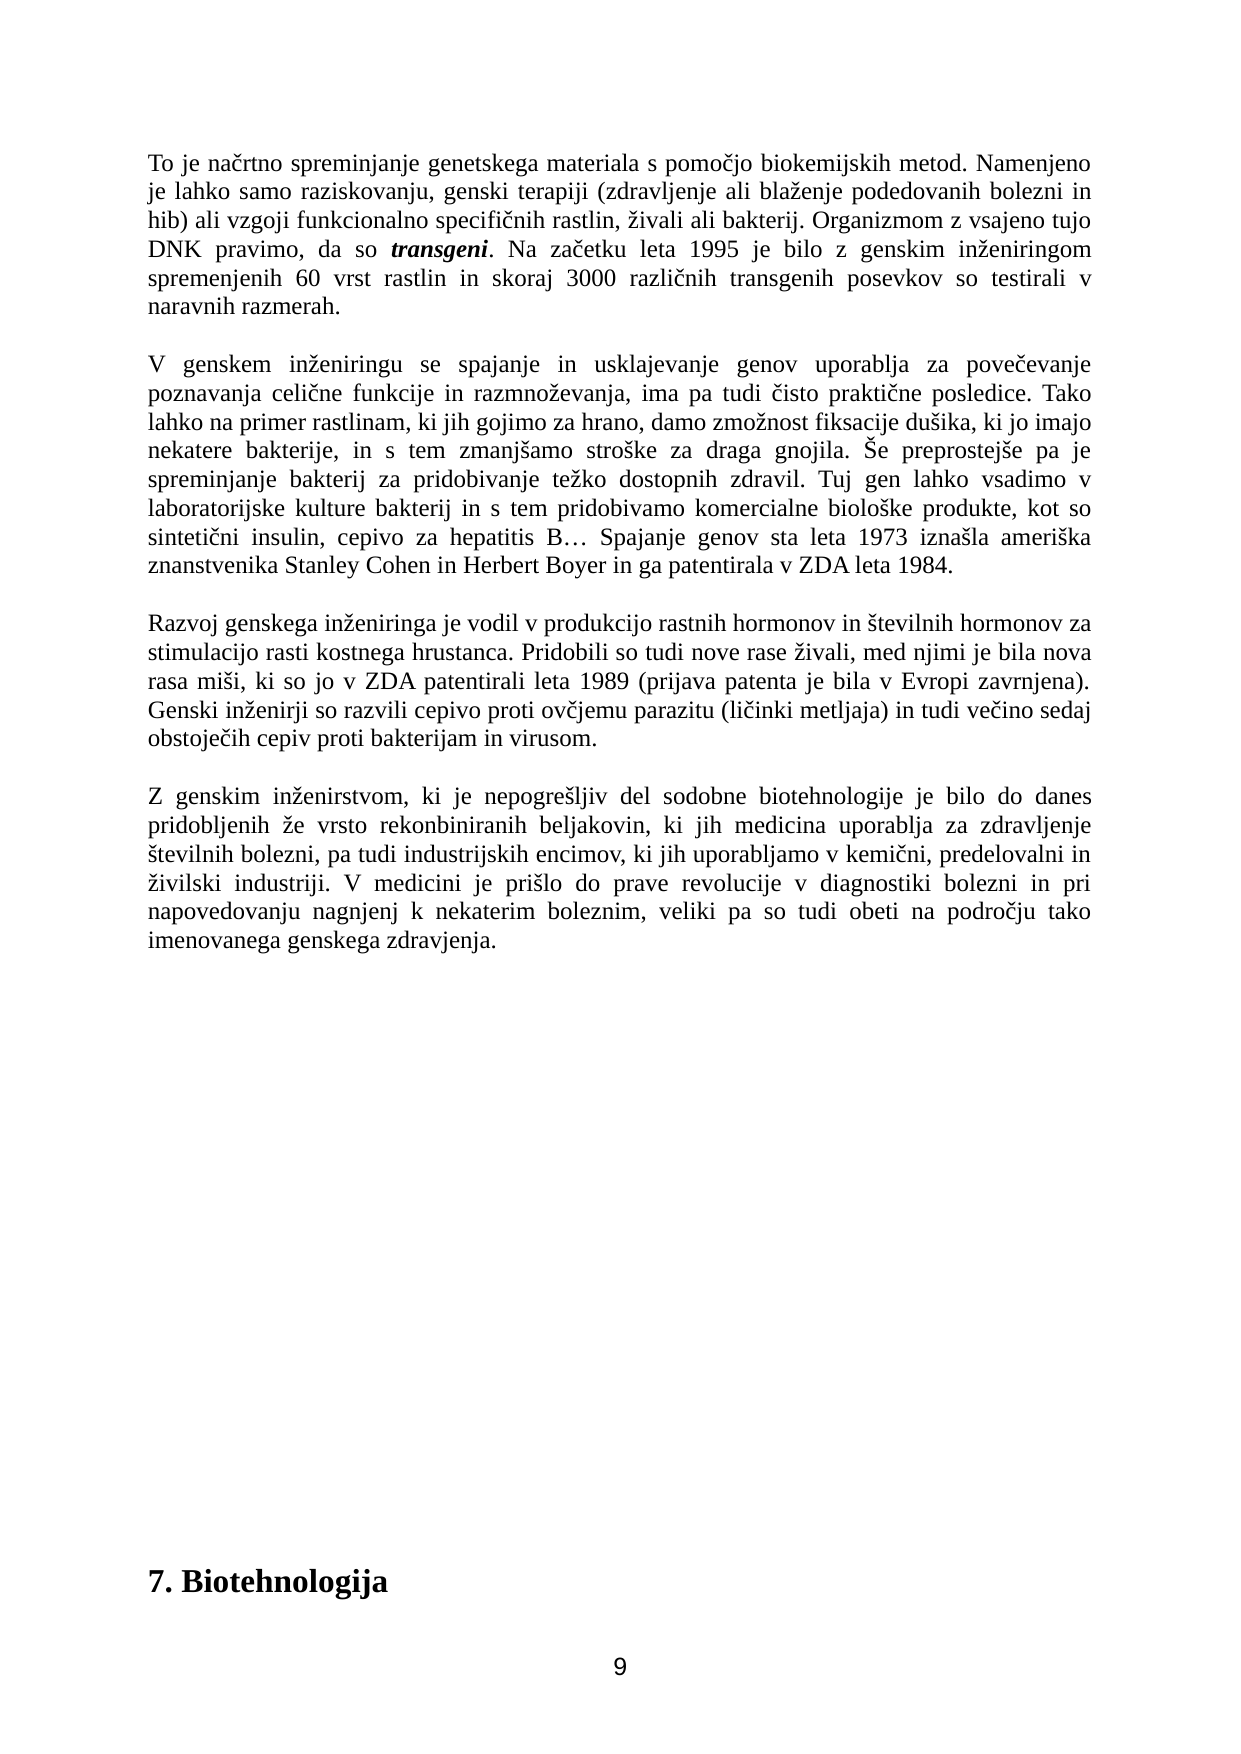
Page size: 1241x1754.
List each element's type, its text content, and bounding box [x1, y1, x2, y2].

subtitle V genskem inženiringu se spajanje in usklajevanje genov uporablja za povečevanje poznavanja celične funkcije in razmnoževanja, ima pa tudi čisto praktične posledice. Tako lahko na primer rastlinam, ki jih gojimo za hrano, damo zmožnost fiksacije dušika, ki jo imajo nekatere bakterije, in s tem zmanjšamo stroške za draga gnojila. Še preprostejše pa je spreminjanje bakterij za pridobivanje težko dostopnih zdravil. Tuj gen lahko vsadimo v laboratorijske kulture bakterij in s tem pridobivamo komercialne biološke produkte, kot so sintetični insulin, cepivo za hepatitis B… Spajanje genov sta leta 1973 iznašla ameriška znanstvenika Stanley Cohen in Herbert Boyer in ga patentirala v ZDA leta 1984. [148, 349, 1092, 579]
subtitle Razvoj genskega inženiringa je vodil v produkcijo rastnih hormonov in številnih hormonov za stimulacijo rasti kostnega hrustanca. Pridobili so tudi nove rase živali, med njimi je bila nova rasa miši, ki so jo v ZDA patentirali leta 1989 (prijava patenta je bila v Evropi zavrnjena). Genski inženirji so razvili cepivo proti ovčjemu parazitu (ličinki metljaja) in tudi večino sedaj obstoječih cepiv proti bakterijam in virusom. [148, 608, 1092, 752]
subtitle Z genskim inženirstvom, ki je nepogrešljiv del sodobne biotehnologije je bilo do danes pridobljenih že vrsto rekonbiniranih beljakovin, ki jih medicina uporablja za zdravljenje številnih bolezni, pa tudi industrijskih encimov, ki jih uporabljamo v kemični, predelovalni in živilski industriji. V medicini je prišlo do prave revolucije v diagnostiki bolezni in pri napovedovanju nagnjenj k nekaterim boleznim, veliki pa so tudi obeti na področju tako imenovanega genskega zdravjenja. [148, 781, 1092, 954]
subtitle To je načrtno spreminjanje genetskega materiala s pomočjo biokemijskih metod. Namenjeno je lahko samo raziskovanju, genski terapiji (zdravljenje ali blaženje podedovanih bolezni in hib) ali vzgoji funkcionalno specifičnih rastlin, živali ali bakterij. Organizmom z vsajeno tujo DNK pravimo, da so transgeni. Na začetku leta 1995 je bilo z genskim inženiringom spremenjenih 60 vrst rastlin in skoraj 3000 različnih transgenih posevkov so testirali v naravnih razmerah. [148, 148, 1092, 320]
subtitle 7. Biotehnologija [148, 1561, 1092, 1600]
